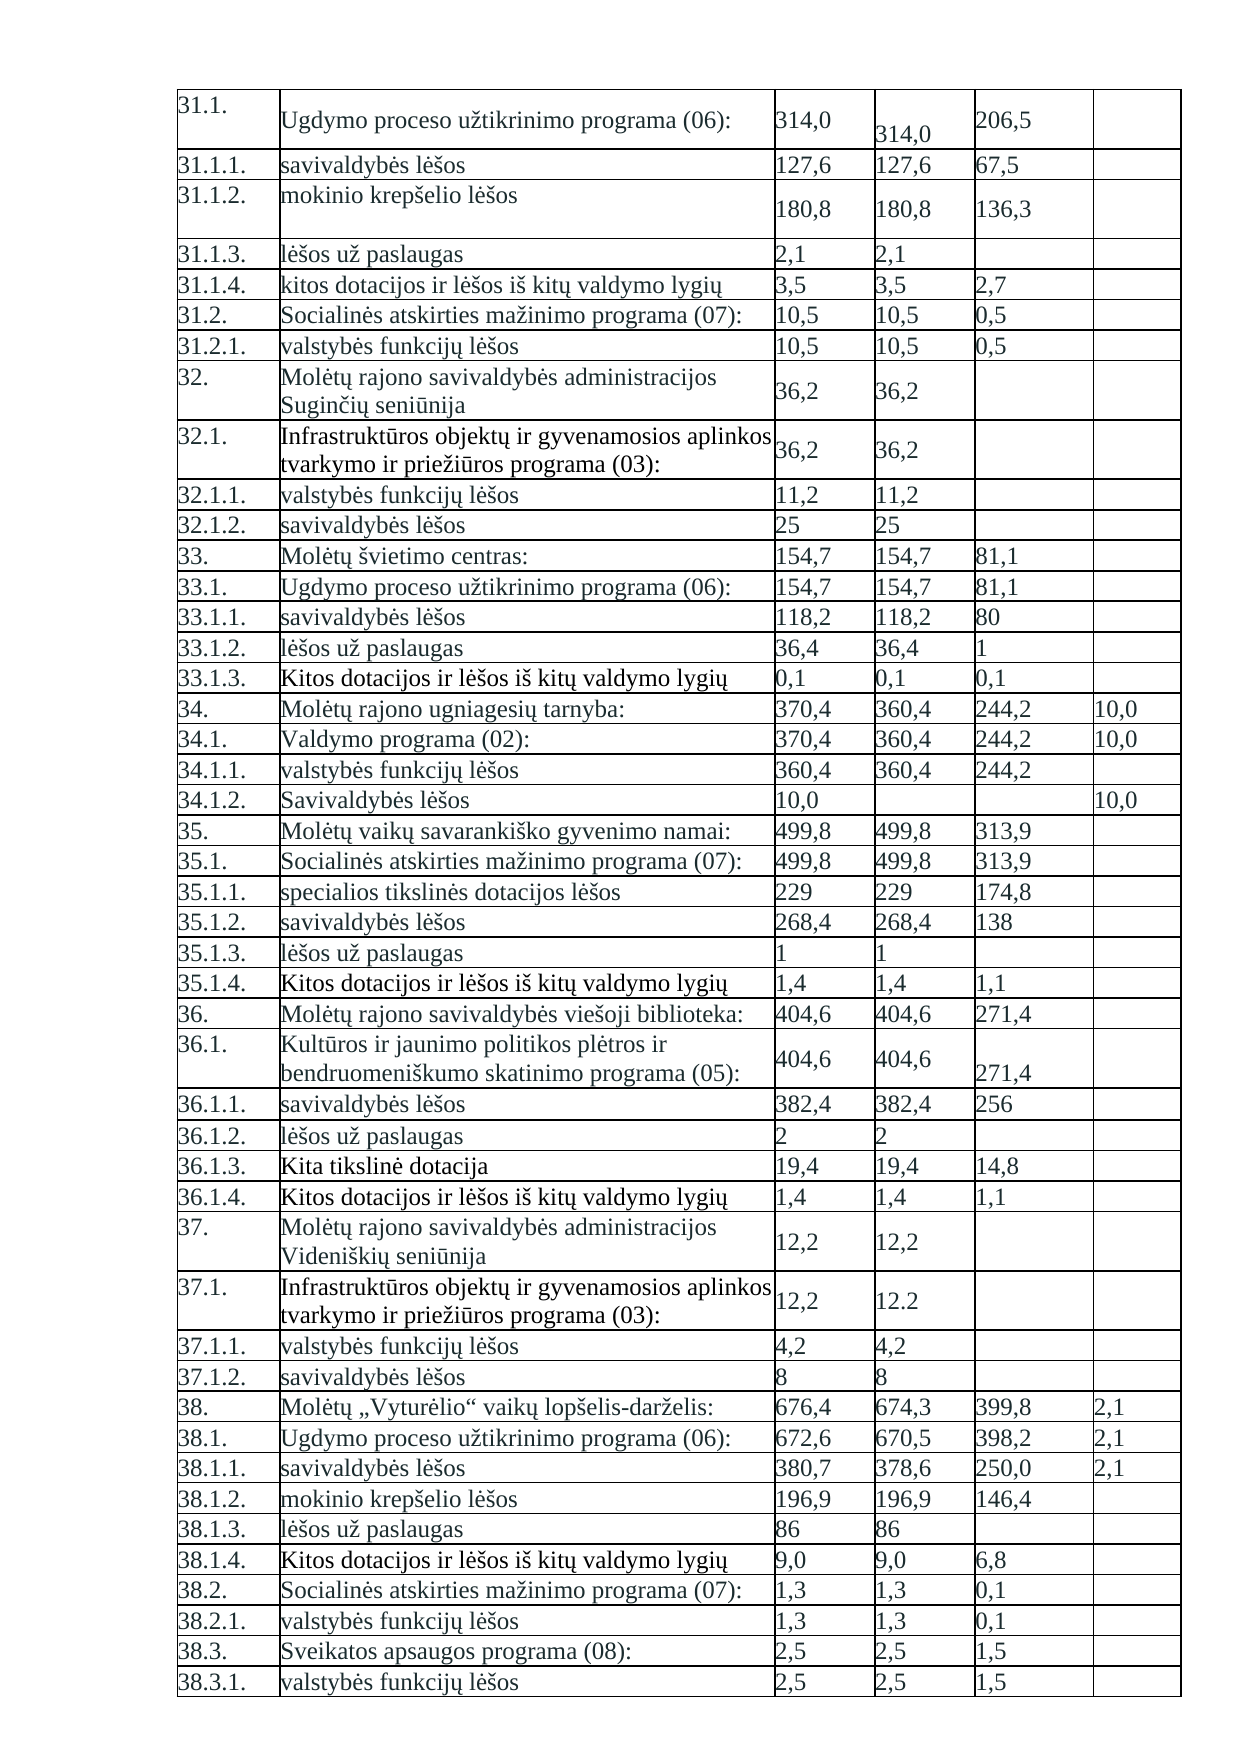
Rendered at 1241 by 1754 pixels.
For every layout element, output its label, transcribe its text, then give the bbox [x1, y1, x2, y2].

table_cell 86 [776, 1514, 874, 1543]
table_cell 81,1 [976, 541, 1093, 570]
table_cell [976, 1361, 1093, 1390]
table_cell [1094, 511, 1180, 539]
table_cell 36. [178, 999, 279, 1028]
table_cell 676,4 [776, 1392, 874, 1421]
table_cell 80 [976, 602, 1093, 631]
table_cell [1094, 1121, 1180, 1150]
table_cell 136,3 [976, 180, 1093, 238]
table_cell 14,8 [976, 1151, 1093, 1180]
table_cell [976, 938, 1093, 967]
table_cell [1094, 239, 1180, 268]
table_cell 12,2 [776, 1212, 874, 1270]
table_cell valstybės funkcijų lėšos [281, 755, 774, 783]
table_cell valstybės funkcijų lėšos [281, 331, 774, 360]
table_cell 10,0 [1094, 785, 1180, 814]
table_cell 0,1 [976, 663, 1093, 692]
table_cell Valdymo programa (02): [281, 724, 774, 753]
table_cell 154,7 [776, 572, 874, 600]
table_cell 2,5 [776, 1636, 874, 1665]
table_cell [1094, 300, 1180, 329]
table_cell 37.1.2. [178, 1361, 279, 1390]
table_cell 672,6 [776, 1422, 874, 1451]
table_cell 31.2.1. [178, 331, 279, 360]
table_cell 38.1. [178, 1422, 279, 1451]
table_cell 25 [776, 511, 874, 539]
table_cell 0,5 [976, 331, 1093, 360]
table_cell 10,5 [776, 300, 874, 329]
table_cell 0,1 [976, 1575, 1093, 1604]
table_cell 35.1.4. [178, 968, 279, 997]
table_cell [1094, 1212, 1180, 1270]
table_cell [1094, 1182, 1180, 1211]
table_cell [976, 785, 1093, 814]
table_cell savivaldybės lėšos [281, 1089, 774, 1119]
table_cell 360,4 [876, 724, 974, 753]
table_cell 0,1 [976, 1606, 1093, 1634]
table_cell 36,2 [776, 361, 874, 419]
table_cell Molėtų rajono savivaldybės viešoji biblioteka: [281, 999, 774, 1028]
table_cell 1,4 [876, 968, 974, 997]
table_cell 2,5 [876, 1667, 974, 1696]
table_cell lėšos už paslaugas [281, 938, 774, 967]
table_cell 33. [178, 541, 279, 570]
table_cell 404,6 [776, 999, 874, 1028]
table_cell 37.1.1. [178, 1331, 279, 1360]
table_cell [1094, 480, 1180, 509]
table_cell 1 [976, 633, 1093, 661]
table_cell 2,1 [1094, 1453, 1180, 1482]
table_cell [1094, 1606, 1180, 1634]
table_cell 81,1 [976, 572, 1093, 600]
table_cell [1094, 999, 1180, 1028]
table_cell 31.1.1. [178, 150, 279, 178]
table_cell 36,2 [876, 421, 974, 478]
table_cell 35.1.2. [178, 907, 279, 936]
table_cell [1094, 541, 1180, 570]
table_cell 2,7 [976, 270, 1093, 299]
table_cell 370,4 [776, 724, 874, 753]
table_cell 244,2 [976, 724, 1093, 753]
table_cell 12.2 [876, 1272, 974, 1329]
table_cell 268,4 [876, 907, 974, 936]
table_cell 670,5 [876, 1422, 974, 1451]
table_cell 36.1.1. [178, 1089, 279, 1119]
table_cell 10,0 [1094, 694, 1180, 722]
table_cell [1094, 150, 1180, 178]
table_cell 38.2.1. [178, 1606, 279, 1634]
table_cell 206,5 [976, 90, 1093, 148]
table_cell Kitos dotacijos ir lėšos iš kitų valdymo lygių [281, 1182, 774, 1211]
table_cell 38.1.4. [178, 1545, 279, 1573]
table_cell 250,0 [976, 1453, 1093, 1482]
table_cell 38.3.1. [178, 1667, 279, 1696]
table_cell 118,2 [876, 602, 974, 631]
table_cell 33.1.3. [178, 663, 279, 692]
table_cell 32.1.2. [178, 511, 279, 539]
table_cell 313,9 [976, 846, 1093, 875]
table_cell Ugdymo proceso užtikrinimo programa (06): [281, 1422, 774, 1451]
table_cell Kitos dotacijos ir lėšos iš kitų valdymo lygių [281, 1545, 774, 1573]
table_cell [1094, 755, 1180, 783]
table_cell 2 [776, 1121, 874, 1150]
table_cell 36.1.2. [178, 1121, 279, 1150]
table_cell 271,4 [976, 999, 1093, 1028]
table_cell Infrastruktūros objektų ir gyvenamosios aplinkos tvarkymo ir priežiūros programa (03): [281, 1272, 774, 1329]
table_cell 2,1 [876, 239, 974, 268]
table_cell 404,6 [876, 1029, 974, 1087]
table_cell savivaldybės lėšos [281, 1453, 774, 1482]
table_cell [1094, 361, 1180, 419]
table_cell savivaldybės lėšos [281, 907, 774, 936]
table_cell Kitos dotacijos ir lėšos iš kitų valdymo lygių [281, 663, 774, 692]
table_cell Molėtų vaikų savarankiško gyvenimo namai: [281, 816, 774, 844]
table_cell 1,3 [876, 1575, 974, 1604]
table_cell [1094, 180, 1180, 238]
table_cell [976, 480, 1093, 509]
table_cell 268,4 [776, 907, 874, 936]
table_cell 2,1 [776, 239, 874, 268]
table_cell 10,0 [776, 785, 874, 814]
table_cell [1094, 663, 1180, 692]
table_cell 127,6 [876, 150, 974, 178]
table_cell 1,5 [976, 1636, 1093, 1665]
table_cell 174,8 [976, 877, 1093, 906]
table_cell 4,2 [876, 1331, 974, 1360]
table_cell 180,8 [776, 180, 874, 238]
table_cell savivaldybės lėšos [281, 1361, 774, 1390]
table_cell 382,4 [876, 1089, 974, 1119]
table_cell [1094, 1151, 1180, 1180]
table_cell valstybės funkcijų lėšos [281, 1667, 774, 1696]
table_cell Ugdymo proceso užtikrinimo programa (06): [281, 90, 774, 148]
table_cell 38.2. [178, 1575, 279, 1604]
table_cell 196,9 [876, 1483, 974, 1512]
table_cell [976, 361, 1093, 419]
table_cell 36.1.4. [178, 1182, 279, 1211]
table_cell 36,4 [776, 633, 874, 661]
table_cell Infrastruktūros objektų ir gyvenamosios aplinkos tvarkymo ir priežiūros programa (03): [281, 421, 774, 478]
table_cell 244,2 [976, 755, 1093, 783]
table_cell 404,6 [776, 1029, 874, 1087]
table_cell [1094, 1545, 1180, 1573]
table_cell 1,3 [776, 1606, 874, 1634]
table_cell [1094, 602, 1180, 631]
table_cell mokinio krepšelio lėšos [281, 180, 774, 238]
table_cell Socialinės atskirties mažinimo programa (07): [281, 300, 774, 329]
table_cell 499,8 [776, 816, 874, 844]
table_cell 38.1.1. [178, 1453, 279, 1482]
table_cell 4,2 [776, 1331, 874, 1360]
table_cell 34.1.2. [178, 785, 279, 814]
table_cell 127,6 [776, 150, 874, 178]
table_cell 11,2 [876, 480, 974, 509]
table_cell [976, 239, 1093, 268]
table_cell [976, 1331, 1093, 1360]
table_cell 31.1.2. [178, 180, 279, 238]
table_cell [1094, 816, 1180, 844]
table_cell [1094, 421, 1180, 478]
table_cell 1,3 [876, 1606, 974, 1634]
table_cell 6,8 [976, 1545, 1093, 1573]
table_cell 180,8 [876, 180, 974, 238]
table_cell lėšos už paslaugas [281, 1514, 774, 1543]
table_cell 10,5 [876, 331, 974, 360]
table_cell Molėtų rajono savivaldybės administracijos Videniškių seniūnija [281, 1212, 774, 1270]
table_cell 154,7 [876, 572, 974, 600]
table_cell 25 [876, 511, 974, 539]
table_cell [976, 1121, 1093, 1150]
table_cell [1094, 1514, 1180, 1543]
table_cell 11,2 [776, 480, 874, 509]
table_cell Kultūros ir jaunimo politikos plėtros ir bendruomeniškumo skatinimo programa (05): [281, 1029, 774, 1087]
table_cell 2 [876, 1121, 974, 1150]
table_cell 0,5 [976, 300, 1093, 329]
table_cell 499,8 [876, 846, 974, 875]
table_cell [1094, 331, 1180, 360]
table_cell 3,5 [776, 270, 874, 299]
table_cell 398,2 [976, 1422, 1093, 1451]
table_cell [1094, 846, 1180, 875]
table_cell [1094, 1361, 1180, 1390]
table_cell 34. [178, 694, 279, 722]
table_cell 360,4 [876, 755, 974, 783]
table_cell 314,0 [776, 90, 874, 148]
table_cell 32. [178, 361, 279, 419]
table_cell [976, 1272, 1093, 1329]
table_cell 2,1 [1094, 1392, 1180, 1421]
table_cell 31.1. [178, 90, 279, 148]
table_cell [1094, 938, 1180, 967]
table_cell [1094, 1636, 1180, 1665]
table_cell 31.2. [178, 300, 279, 329]
table_cell Molėtų švietimo centras: [281, 541, 774, 570]
table_cell Savivaldybės lėšos [281, 785, 774, 814]
table_cell Ugdymo proceso užtikrinimo programa (06): [281, 572, 774, 600]
table_cell 499,8 [776, 846, 874, 875]
table_cell 32.1. [178, 421, 279, 478]
table_cell [976, 1514, 1093, 1543]
table_cell [1094, 1089, 1180, 1119]
table_cell 146,4 [976, 1483, 1093, 1512]
table_cell [1094, 1575, 1180, 1604]
table_cell 8 [876, 1361, 974, 1390]
table_cell 380,7 [776, 1453, 874, 1482]
table_cell 10,0 [1094, 724, 1180, 753]
table_cell 1,4 [776, 968, 874, 997]
table_cell mokinio krepšelio lėšos [281, 1483, 774, 1512]
table_cell [876, 785, 974, 814]
table_cell Molėtų „Vyturėlio“ vaikų lopšelis-darželis: [281, 1392, 774, 1421]
table_cell 32.1.1. [178, 480, 279, 509]
table_cell 370,4 [776, 694, 874, 722]
table_cell 1 [876, 938, 974, 967]
table_cell 399,8 [976, 1392, 1093, 1421]
table_cell 499,8 [876, 816, 974, 844]
table_cell 36,2 [876, 361, 974, 419]
table_cell 229 [876, 877, 974, 906]
table_cell [1094, 1272, 1180, 1329]
table_cell [1094, 1483, 1180, 1512]
table_cell [1094, 968, 1180, 997]
table_cell 2,5 [876, 1636, 974, 1665]
table_cell valstybės funkcijų lėšos [281, 480, 774, 509]
table_cell 36,2 [776, 421, 874, 478]
table_cell 1,4 [776, 1182, 874, 1211]
table_cell 35.1. [178, 846, 279, 875]
table_cell 378,6 [876, 1453, 974, 1482]
table_cell 313,9 [976, 816, 1093, 844]
table_cell [1094, 1029, 1180, 1087]
table_cell 674,3 [876, 1392, 974, 1421]
table_cell specialios tikslinės dotacijos lėšos [281, 877, 774, 906]
table_cell 360,4 [776, 755, 874, 783]
table_cell 38.1.3. [178, 1514, 279, 1543]
table_cell Sveikatos apsaugos programa (08): [281, 1636, 774, 1665]
table_cell 1,1 [976, 1182, 1093, 1211]
table_cell 36,4 [876, 633, 974, 661]
table_cell 86 [876, 1514, 974, 1543]
table_cell 196,9 [776, 1483, 874, 1512]
table_cell 9,0 [876, 1545, 974, 1573]
table_cell 118,2 [776, 602, 874, 631]
table_cell Molėtų rajono savivaldybės administracijos Suginčių seniūnija [281, 361, 774, 419]
table_cell lėšos už paslaugas [281, 239, 774, 268]
table_cell [1094, 572, 1180, 600]
table_cell 0,1 [876, 663, 974, 692]
table_cell 256 [976, 1089, 1093, 1119]
table_cell 138 [976, 907, 1093, 936]
table_cell [1094, 877, 1180, 906]
table_cell 3,5 [876, 270, 974, 299]
table_cell [976, 1212, 1093, 1270]
table_cell 314,0 [876, 90, 974, 148]
table_cell Kitos dotacijos ir lėšos iš kitų valdymo lygių [281, 968, 774, 997]
table_cell Socialinės atskirties mažinimo programa (07): [281, 846, 774, 875]
table_cell 36.1.3. [178, 1151, 279, 1180]
table_cell 10,5 [876, 300, 974, 329]
table_cell 1,4 [876, 1182, 974, 1211]
table_cell 31.1.4. [178, 270, 279, 299]
table_cell [1094, 633, 1180, 661]
table_cell [976, 421, 1093, 478]
table_cell [1094, 270, 1180, 299]
table_cell 244,2 [976, 694, 1093, 722]
table_cell 1,3 [776, 1575, 874, 1604]
table_cell 360,4 [876, 694, 974, 722]
table_cell lėšos už paslaugas [281, 633, 774, 661]
table_cell 35.1.3. [178, 938, 279, 967]
table_cell Kita tikslinė dotacija [281, 1151, 774, 1180]
table_cell lėšos už paslaugas [281, 1121, 774, 1150]
table_cell 37. [178, 1212, 279, 1270]
table_cell 19,4 [776, 1151, 874, 1180]
table_cell 154,7 [776, 541, 874, 570]
table_cell 12,2 [776, 1272, 874, 1329]
table_cell savivaldybės lėšos [281, 150, 774, 178]
table_cell 33.1.2. [178, 633, 279, 661]
table_cell 36.1. [178, 1029, 279, 1087]
table_cell 12,2 [876, 1212, 974, 1270]
table_cell 31.1.3. [178, 239, 279, 268]
table_cell valstybės funkcijų lėšos [281, 1331, 774, 1360]
table_cell [1094, 90, 1180, 148]
table_cell 0,1 [776, 663, 874, 692]
table_cell 67,5 [976, 150, 1093, 178]
table_cell [976, 511, 1093, 539]
table_cell 1,1 [976, 968, 1093, 997]
table_cell kitos dotacijos ir lėšos iš kitų valdymo lygių [281, 270, 774, 299]
table_cell 10,5 [776, 331, 874, 360]
table_cell 38. [178, 1392, 279, 1421]
table_cell 19,4 [876, 1151, 974, 1180]
table_cell 229 [776, 877, 874, 906]
table_cell 2,1 [1094, 1422, 1180, 1451]
table_cell 9,0 [776, 1545, 874, 1573]
table_cell Socialinės atskirties mažinimo programa (07): [281, 1575, 774, 1604]
table_cell 404,6 [876, 999, 974, 1028]
table_cell 271,4 [976, 1029, 1093, 1087]
table_cell 33.1.1. [178, 602, 279, 631]
table_cell 154,7 [876, 541, 974, 570]
table_cell valstybės funkcijų lėšos [281, 1606, 774, 1634]
table_cell 34.1.1. [178, 755, 279, 783]
table_cell 8 [776, 1361, 874, 1390]
table_cell 33.1. [178, 572, 279, 600]
table_cell 35.1.1. [178, 877, 279, 906]
table_cell savivaldybės lėšos [281, 602, 774, 631]
table_cell 37.1. [178, 1272, 279, 1329]
table_cell [1094, 907, 1180, 936]
table_cell 1 [776, 938, 874, 967]
table_cell savivaldybės lėšos [281, 511, 774, 539]
table_cell 35. [178, 816, 279, 844]
table_cell 382,4 [776, 1089, 874, 1119]
table_cell Molėtų rajono ugniagesių tarnyba: [281, 694, 774, 722]
table_cell 38.1.2. [178, 1483, 279, 1512]
table_cell 34.1. [178, 724, 279, 753]
table_cell [1094, 1667, 1180, 1696]
table_cell 38.3. [178, 1636, 279, 1665]
table_cell 1,5 [976, 1667, 1093, 1696]
table_cell [1094, 1331, 1180, 1360]
table_cell 2,5 [776, 1667, 874, 1696]
